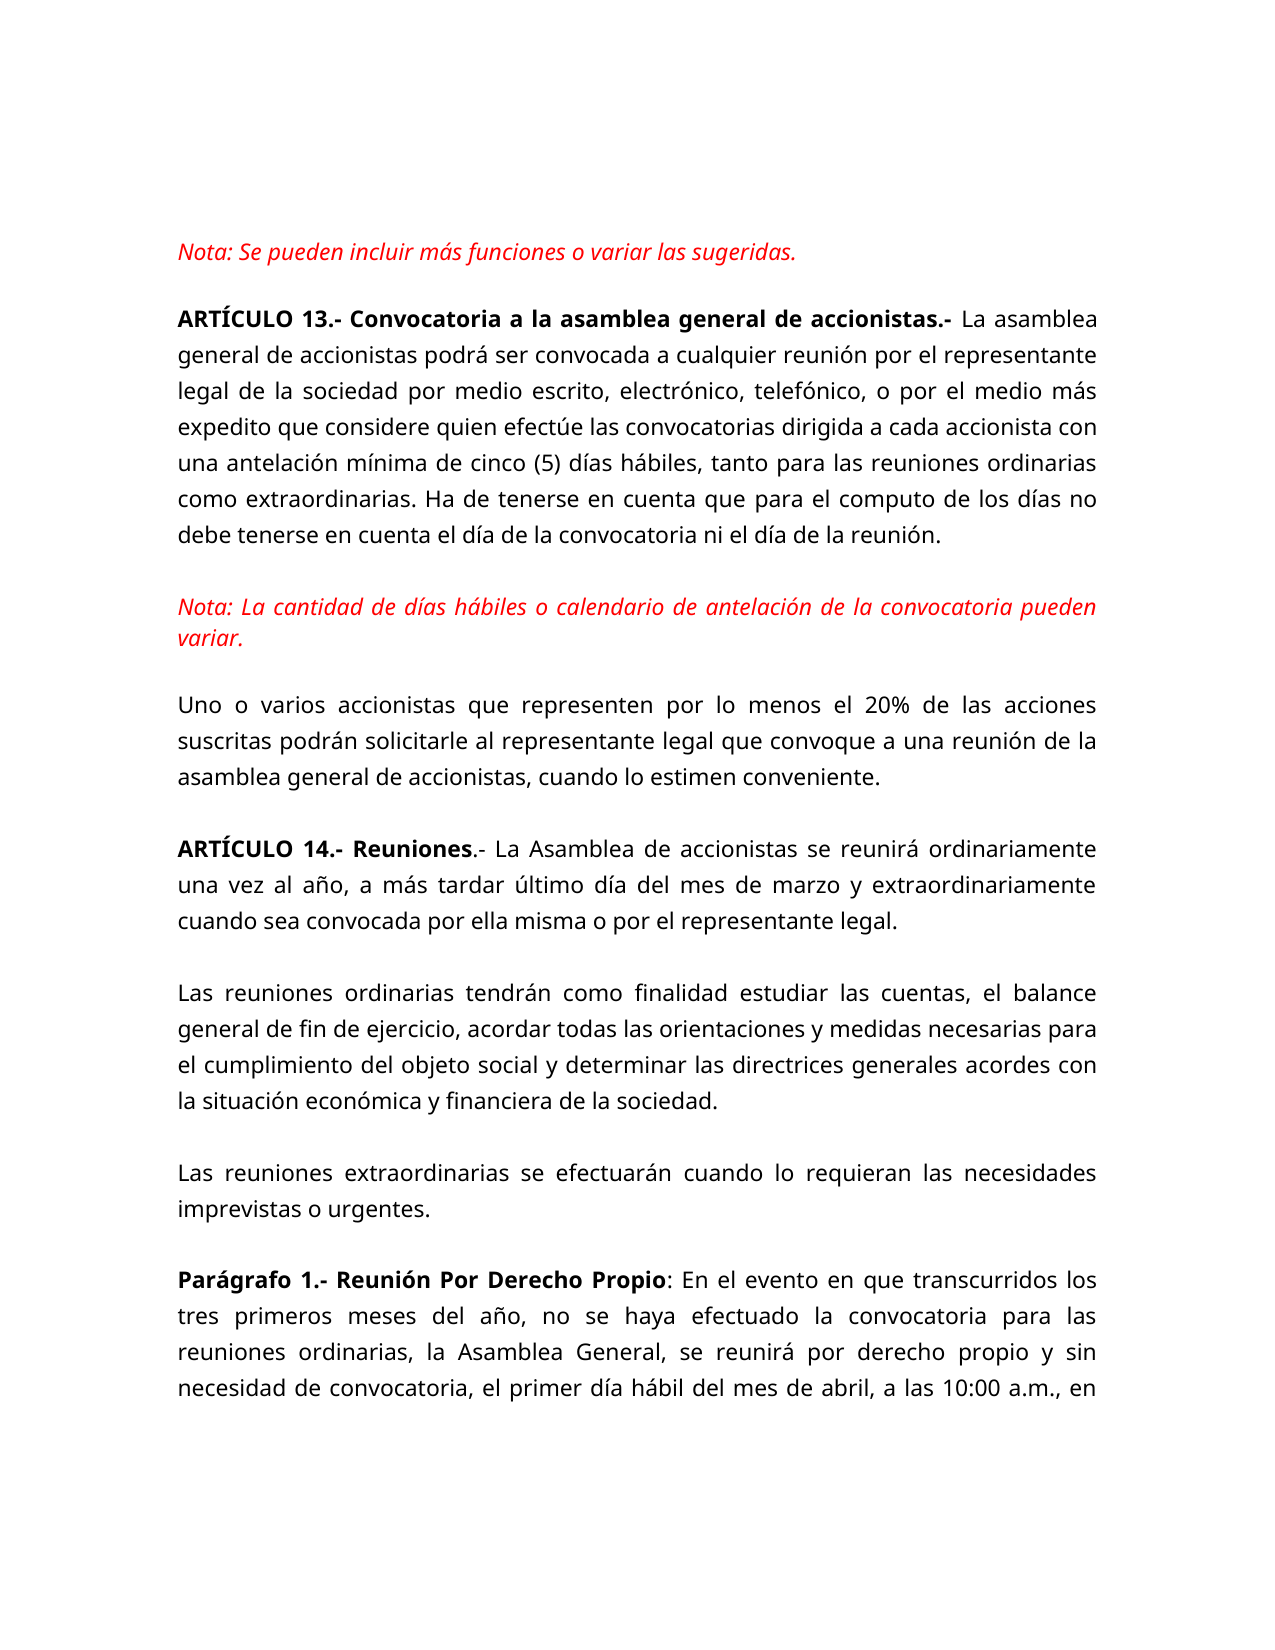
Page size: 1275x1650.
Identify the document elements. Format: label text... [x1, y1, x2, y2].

text Las reuniones extraordinarias se efectuarán cuando lo requieran las necesidades imprevistas o urgentes. [177, 1157, 1098, 1224]
text Nota: La cantidad de días hábiles o calendario de antelación de la convocatoria pueden variar. [177, 591, 1098, 653]
text Parágrafo 1.- Reunión Por Derecho Propio: En el evento en que transcurridos los tres primeros meses del año, no se haya efectuado la convocatoria para las reuniones ordinarias, la Asamblea General, se reunirá por derecho propio y sin necesidad de convocatoria, el primer día hábil del mes de abril, a las 10:00 a.m., en [177, 1264, 1098, 1403]
text ARTÍCULO 14.- Reuniones.- La Asamblea de accionistas se reunirá ordinariamente una vez al año, a más tardar último día del mes de marzo y extraordinariamente cuando sea convocada por ella misma o por el representante legal. [177, 833, 1098, 936]
text Nota: Se pueden incluir más funciones o variar las sugeridas. [177, 236, 1098, 267]
text ARTÍCULO 13.- Convocatoria a la asamblea general de accionistas.- La asamblea general de accionistas podrá ser convocada a cualquier reunión por el representante legal de la sociedad por medio escrito, electrónico, telefónico, o por el medio más expedito que considere quien efectúe las convocatorias dirigida a cada accionista con una antelación mínima de cinco (5) días hábiles, tanto para las reuniones ordinarias como extraordinarias. Ha de tenerse en cuenta que para el computo de los días no debe tenerse en cuenta el día de la convocatoria ni el día de la reunión. [177, 303, 1098, 550]
text Uno o varios accionistas que representen por lo menos el 20% de las acciones suscritas podrán solicitarle al representante legal que convoque a una reunión de la asamblea general de accionistas, cuando lo estimen conveniente. [177, 689, 1098, 792]
text Las reuniones ordinarias tendrán como finalidad estudiar las cuentas, el balance general de fin de ejercicio, acordar todas las orientaciones y medidas necesarias para el cumplimiento del objeto social y determinar las directrices generales acordes con la situación económica y financiera de la sociedad. [177, 977, 1098, 1116]
